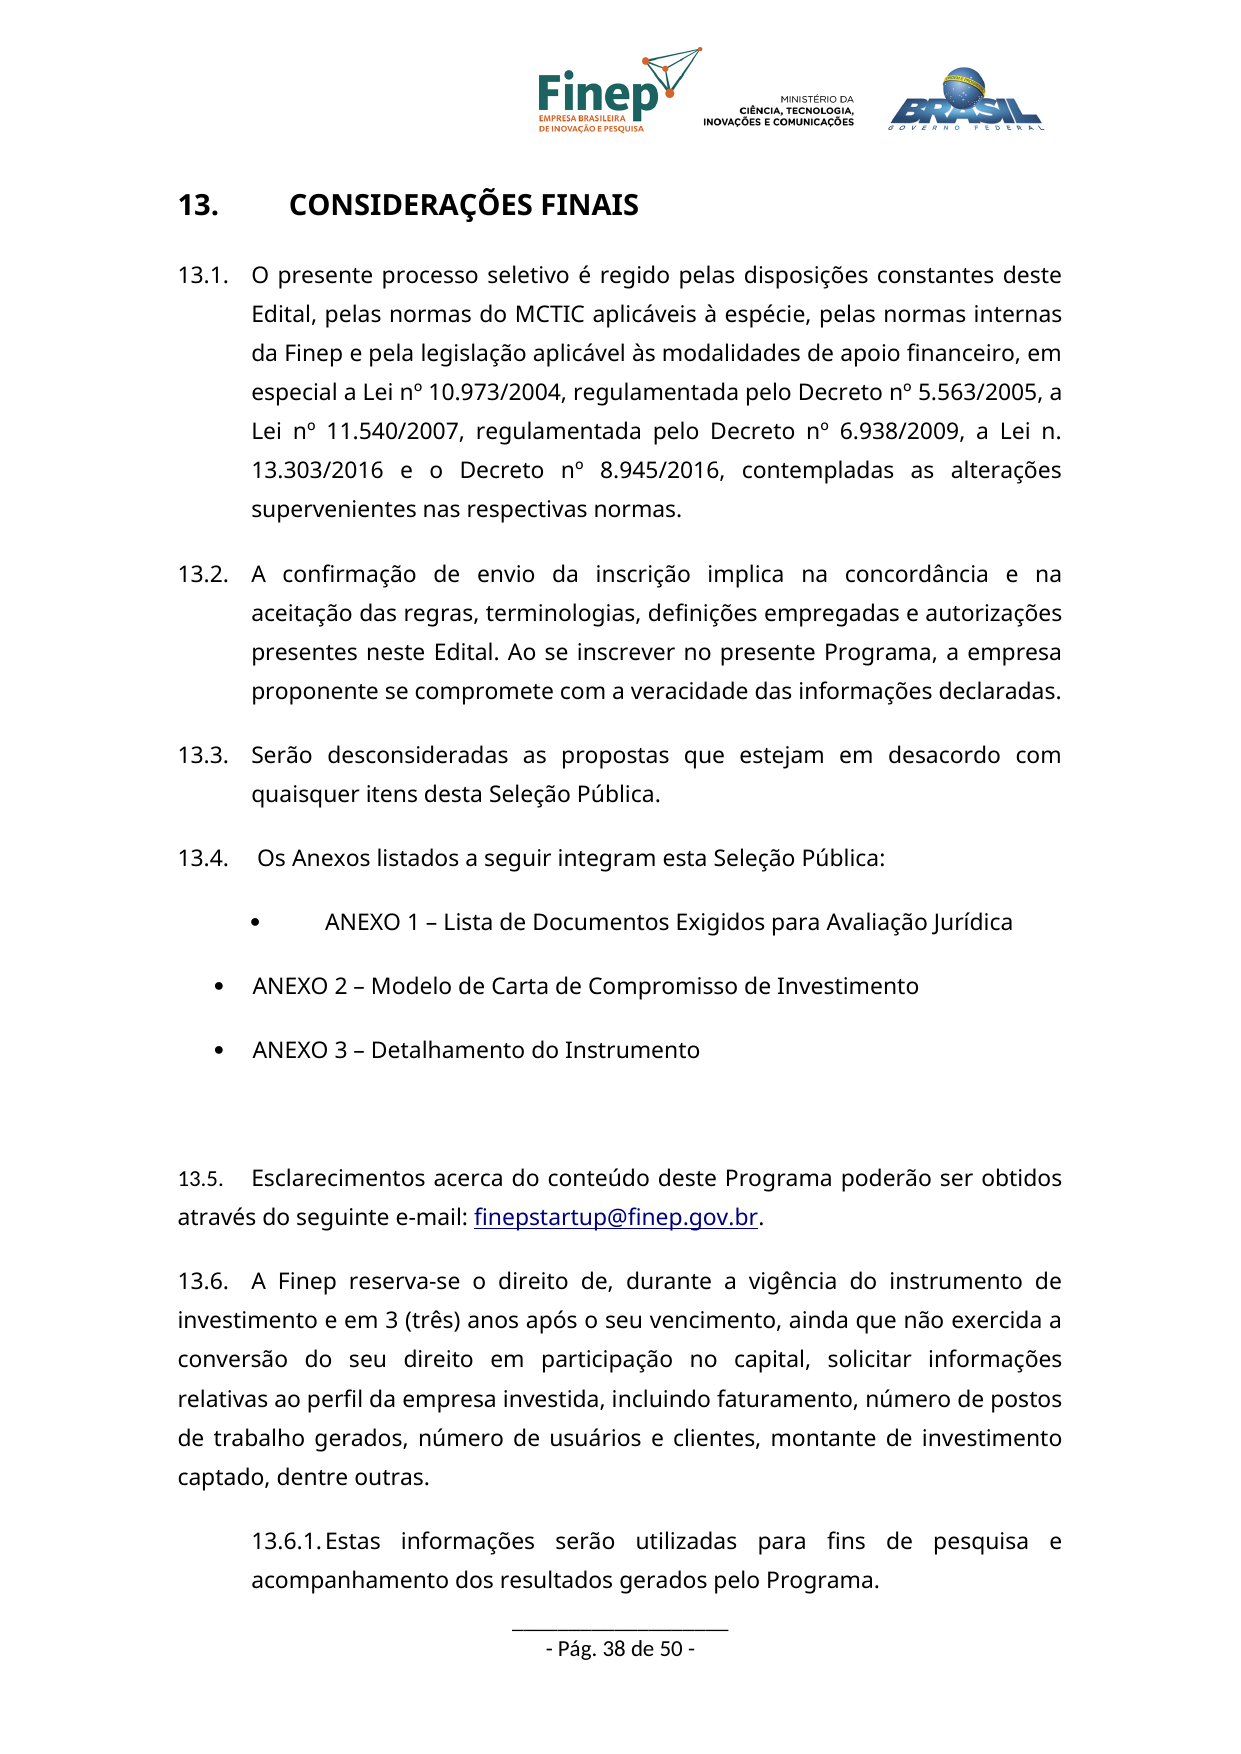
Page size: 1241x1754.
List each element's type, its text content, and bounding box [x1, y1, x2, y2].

list CONSIDERAÇÕES FINAIS [177, 184, 1063, 224]
list Serão desconsideradas as propostas que estejam em desacordo com quaisquer itens desta Seleção Pública. [177, 739, 1063, 809]
list ANEXO 2 – Modelo de Carta de Compromisso de Investimento [215, 970, 1063, 1001]
list A confirmação de envio da inscrição implica na concordância e na aceitação das regras, terminologias, definições empregadas e autorizações presentes neste Edital. Ao se inscrever no presente Programa, a empresa proponente se compromete com a veracidade das informações declaradas. [177, 557, 1063, 706]
list ANEXO 3 – Detalhamento do Instrumento [215, 1034, 1063, 1065]
list A Finep reserva-se o direito de, durante a vigência do instrumento de investimento e em 3 (três) anos após o seu vencimento, ainda que não exercida a conversão do seu direito em participação no capital, solicitar informações relativas ao perfil da empresa investida, incluindo faturamento, número de postos de trabalho gerados, número de usuários e clientes, montante de investimento captado, dentre outras. [177, 1265, 1063, 1492]
list O presente processo seletivo é regido pelas disposições constantes deste Edital, pelas normas do MCTIC aplicáveis à espécie, pelas normas internas da Finep e pela legislação aplicável às modalidades de apoio financeiro, em especial a Lei nº 10.973/2004, regulamentada pelo Decreto nº 5.563/2005, a Lei nº 11.540/2007, regulamentada pelo Decreto nº 6.938/2009, a Lei n. 13.303/2016 e o Decreto nº 8.945/2016, contempladas as alterações supervenientes nas respectivas normas. [177, 259, 1063, 525]
list ANEXO 1 – Lista de Documentos Exigidos para Avaliação Jurídica [251, 906, 1063, 937]
list Esclarecimentos acerca do conteúdo deste Programa poderão ser obtidos através do seguinte e-mail: finepstartup@finep.gov.br. [177, 1162, 1063, 1232]
list Estas informações serão utilizadas para fins de pesquisa e acompanhamento dos resultados gerados pelo Programa. [251, 1525, 1063, 1595]
list Os Anexos listados a seguir integram esta Seleção Pública: [177, 842, 1063, 873]
